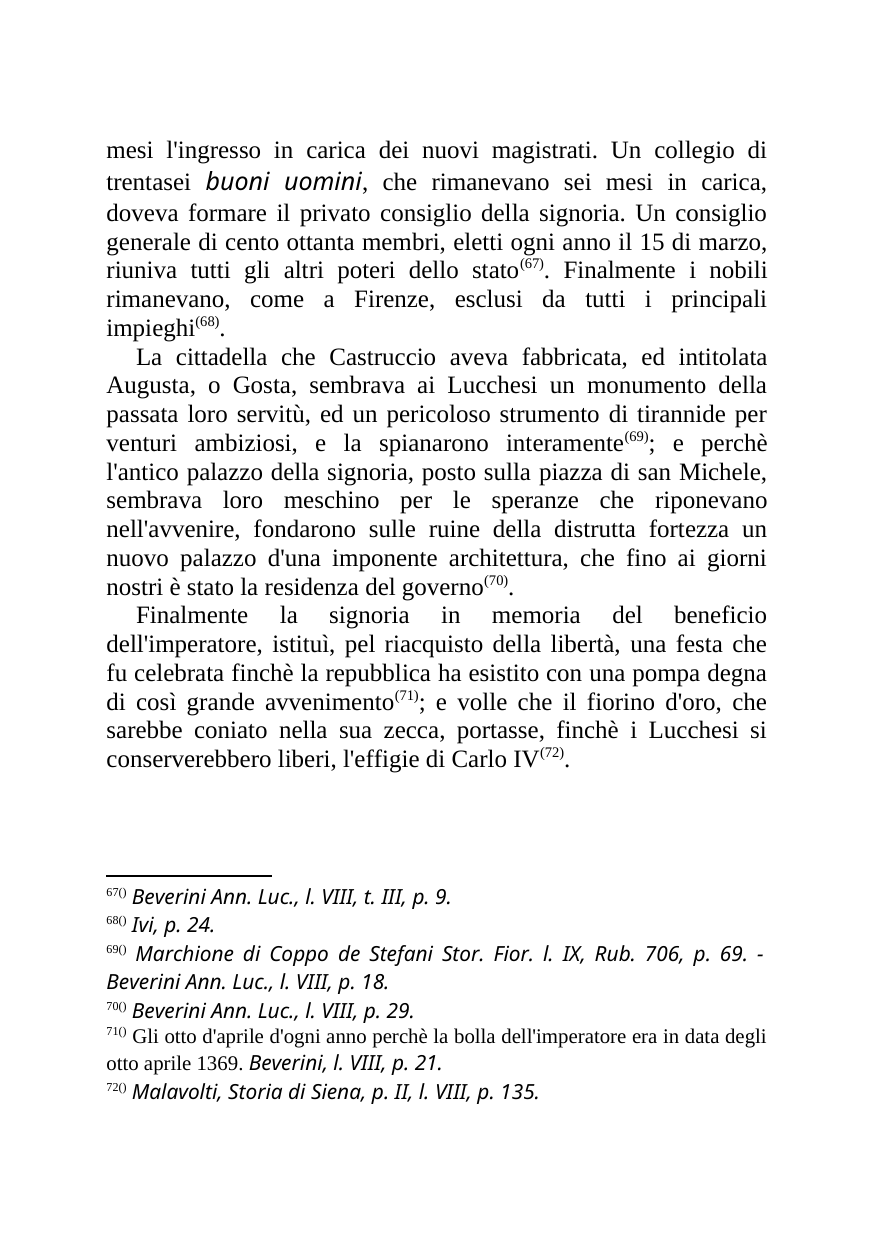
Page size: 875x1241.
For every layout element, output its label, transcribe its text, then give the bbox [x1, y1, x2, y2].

text La cittadella che Castruccio aveva fabbricata, ed intitolata Augusta, o Gosta, sembrava ai Lucchesi un monumento della passata loro servitù, ed un pericoloso strumento di tirannide per venturi ambiziosi, e la spianarono interamente(); e perchè l'antico palazzo della signoria, posto sulla piazza di san Michele, sembrava loro meschino per le speranze che riponevano nell'avvenire, fondarono sulle ruine della distrutta fortezza un nuovo palazzo d'una imponente architettura, che fino ai giorni nostri è stato la residenza del governo(). [106, 342, 768, 600]
text Finalmente la signoria in memoria del beneficio dell'imperatore, istituì, pel riacquisto della libertà, una festa che fu celebrata finchè la repubblica ha esistito con una pompa degna di così grande avvenimento(); e volle che il fiorino d'oro, che sarebbe coniato nella sua zecca, portasse, finchè i Lucchesi si conserverebbero liberi, l'effigie di Carlo IV(). [106, 600, 768, 773]
text () Beverini Ann. Luc., l. VIII, t. III, p. 9. [106, 882, 768, 911]
text () Ivi, p. 24. [106, 911, 768, 939]
text () Beverini Ann. Luc., l. VIII, p. 29. [106, 996, 768, 1024]
text () Marchione di Coppo de Stefani Stor. Fior. l. IX, Rub. 706, p. 69. - Beverini Ann. Luc., l. VIII, p. 18. [106, 939, 768, 996]
text mesi l'ingresso in carica dei nuovi magistrati. Un collegio di trentasei buoni uomini, che rimanevano sei mesi in carica, doveva formare il privato consiglio della signoria. Un consiglio generale di cento ottanta membri, eletti ogni anno il 15 di marzo, riuniva tutti gli altri poteri dello stato(). Finalmente i nobili rimanevano, come a Firenze, esclusi da tutti i principali impieghi(). [106, 135, 768, 342]
text () Malavolti, Storia di Siena, p. II, l. VIII, p. 135. [106, 1077, 768, 1105]
text () Gli otto d'aprile d'ogni anno perchè la bolla dell'imperatore era in data degli otto aprile 1369. Beverini, l. VIII, p. 21. [106, 1024, 768, 1077]
